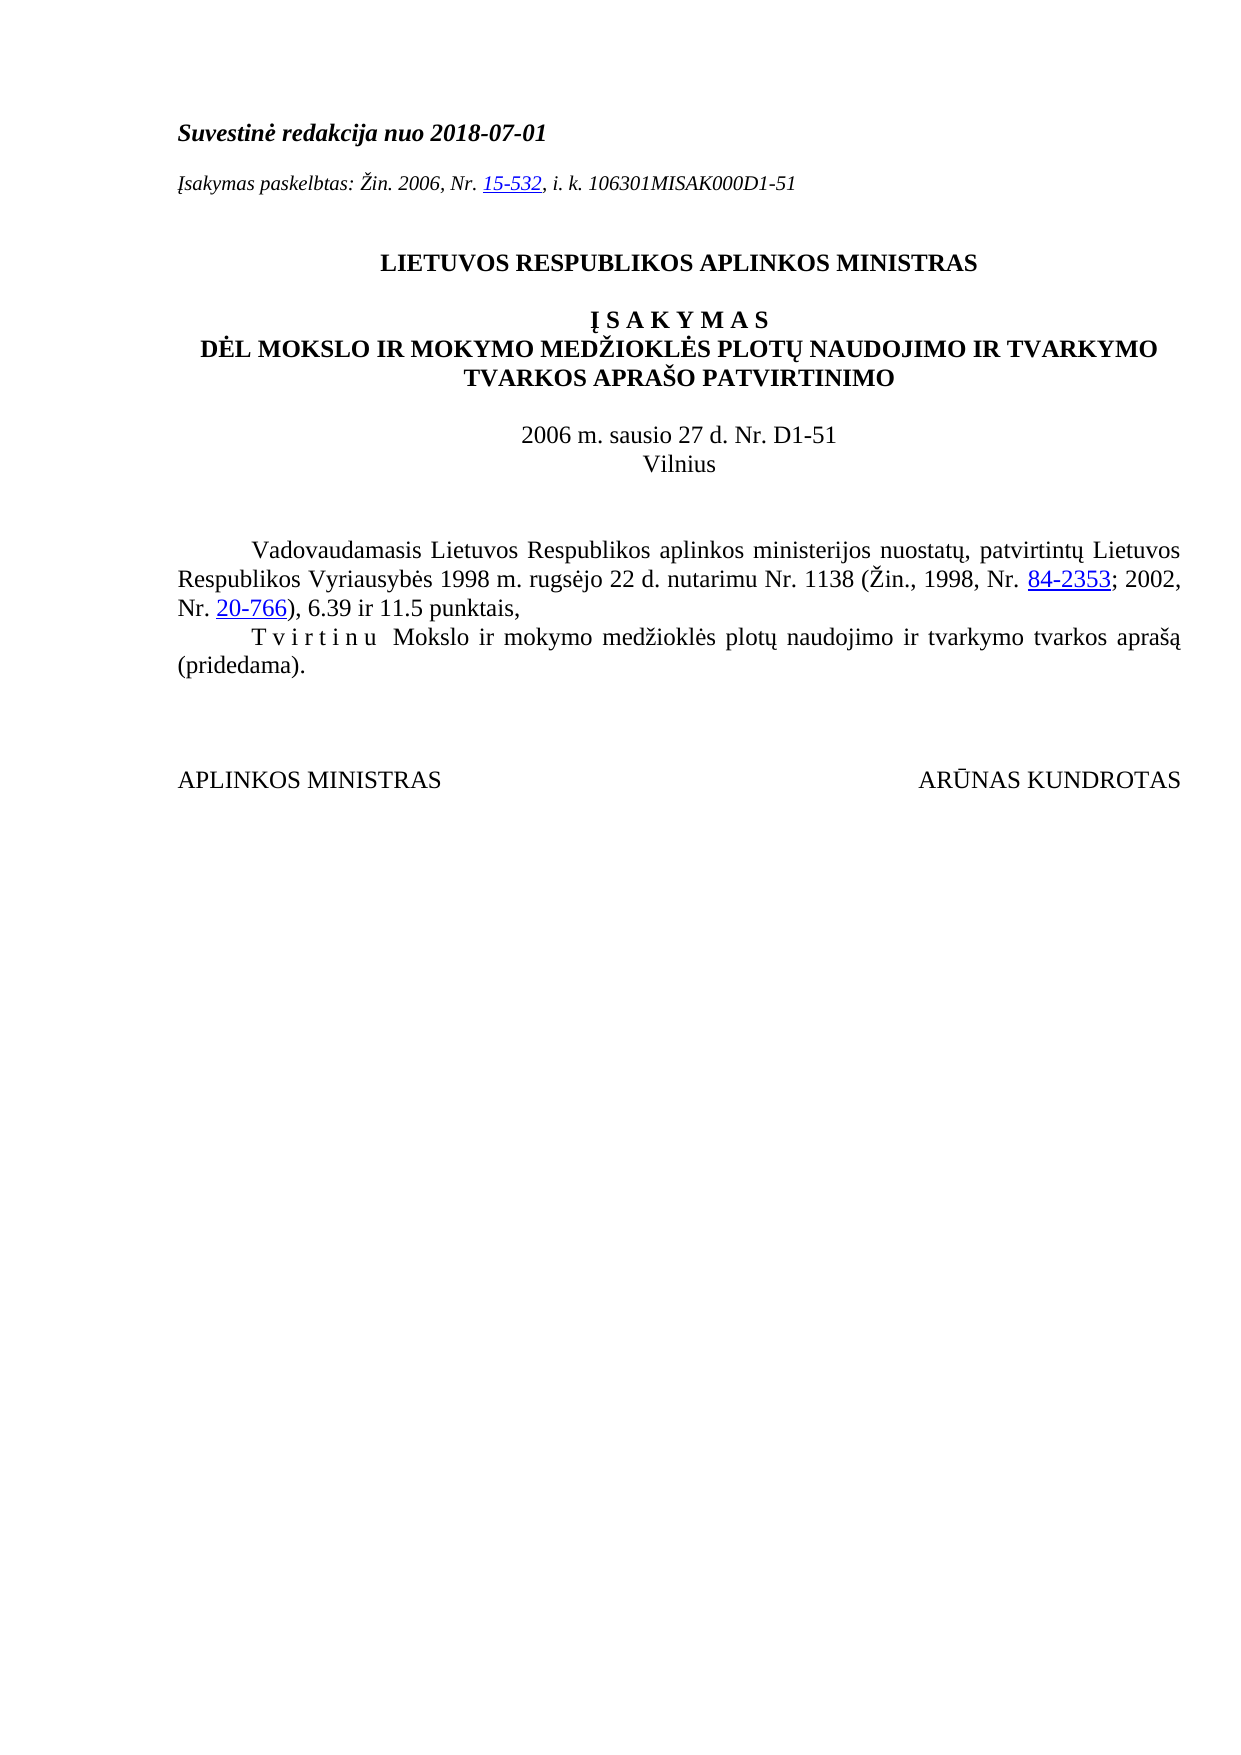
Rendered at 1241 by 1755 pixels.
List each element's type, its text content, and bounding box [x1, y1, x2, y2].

text Į S A K Y M A S [177, 305, 1181, 334]
text Tvirtinu Mokslo ir mokymo medžioklės plotų naudojimo ir tvarkymo tvarkos aprašą (pridedama). [177, 622, 1181, 679]
text Įsakymas paskelbtas: Žin. 2006, Nr. 15-532, i. k. 106301MISAK000D1-51 [177, 171, 1181, 195]
text LIETUVOS RESPUBLIKOS APLINKOS MINISTRAS [177, 248, 1181, 277]
text Vilnius [177, 449, 1181, 478]
text APLINKOS MINISTRAS ARŪNAS KUNDROTAS [177, 765, 1181, 794]
text Suvestinė redakcija nuo 2018-07-01 [177, 118, 1181, 147]
text 2006 m. sausio 27 d. Nr. D1-51 [177, 420, 1181, 449]
text Vadovaudamasis Lietuvos Respublikos aplinkos ministerijos nuostatų, patvirtintų Lietuvos Respublikos Vyriausybės 1998 m. rugsėjo 22 d. nutarimu Nr. 1138 (Žin., 1998, Nr. 84-2353; 2002, Nr. 20-766), 6.39 ir 11.5 punktais, [177, 535, 1181, 622]
text DĖL MOKSLO IR MOKYMO MEDŽIOKLĖS PLOTŲ NAUDOJIMO IR TVARKYMO TVARKOS APRAŠO PATVIRTINIMO [177, 334, 1181, 392]
